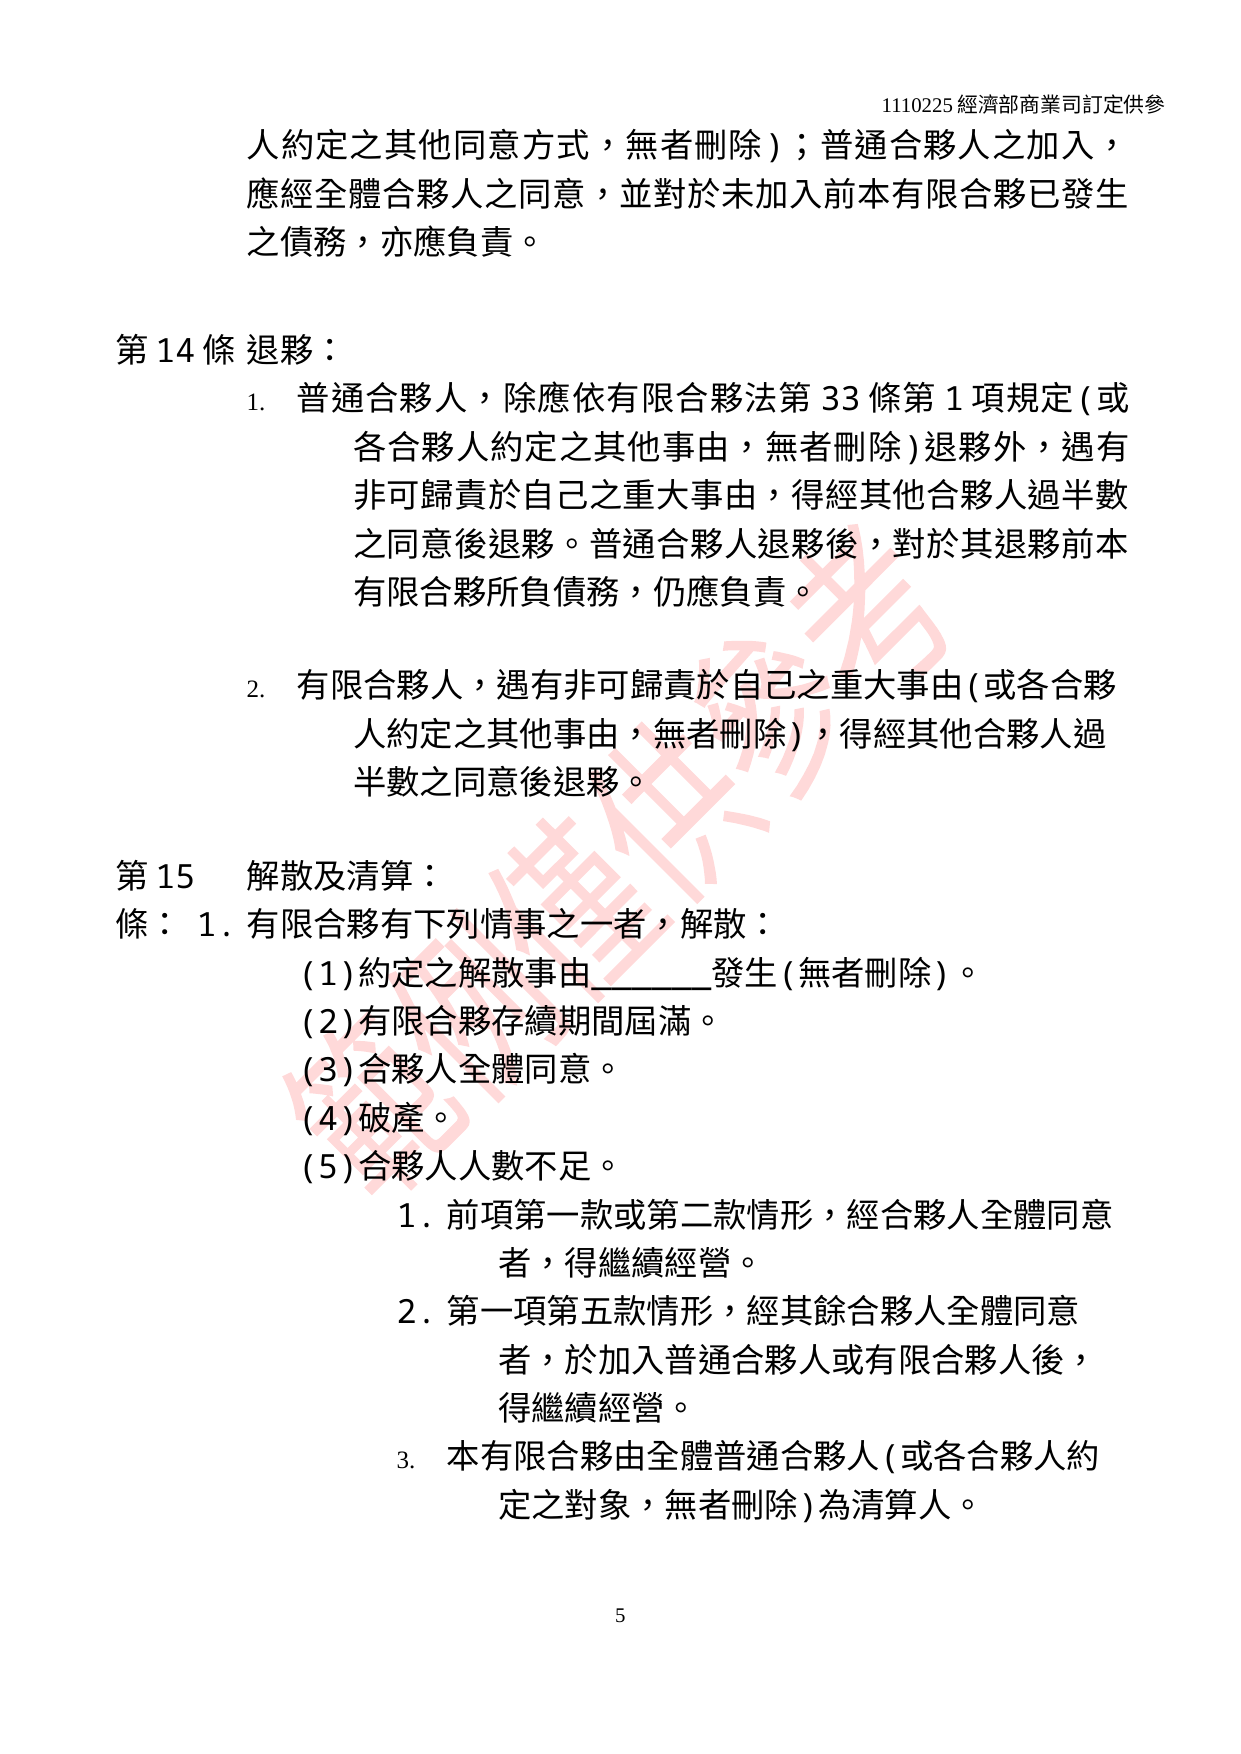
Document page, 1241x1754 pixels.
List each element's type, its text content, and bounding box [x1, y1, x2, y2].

table_cell [673, 804, 695, 815]
table_cell [75, 614, 112, 659]
table_cell [625, 833, 642, 850]
table_cell [75, 119, 112, 264]
table_cell [112, 1527, 243, 1572]
table_cell [75, 850, 112, 1527]
table_cell [75, 324, 112, 614]
table_cell 解散及清算： 有限合夥有下列情事之一者，解散： 約定之解散事由______發生(無者刪除)。 有限合夥存續期間屆滿。 合夥人全體同意。 破產。 合夥人人數不足。 前項第一款或第二款情形，經合夥人全體同意者，得繼續經營。 第一項第五款情形，經其餘合夥人全體同意者，於加入普通合夥人或有限合夥人後，得繼續經營。 本有限合夥由全體普通合夥人(或各合夥人約定之對象，無者刪除)為清算人。 [244, 850, 1132, 1527]
table_cell [75, 659, 112, 804]
table_cell 有限合夥人，遇有非可歸責於自己之重大事由(或各合夥人約定之其他事由，無者刪除)，得經其他合夥人過半數之同意後退夥。 [244, 659, 711, 804]
table_cell [112, 804, 243, 850]
table_cell [883, 623, 933, 659]
table_cell [75, 264, 112, 324]
table_cell 退夥： 普通合夥人，除應依有限合夥法第33條第1項規定(或各合夥人約定之其他事由，無者刪除)退夥外，遇有非可歸責於自己之重大事由，得經其他合夥人過半數之同意後退夥。普通合夥人退夥後，對於其退夥前本有限合夥所負債務，仍應負責。 [244, 324, 1132, 614]
table_cell 有限合夥人，遇有非可歸責於自己之重大事由(或各合夥人約定之其他事由，無者刪除)，得經其他合夥人過半數之同意後退夥。 [653, 766, 702, 804]
table_cell [244, 264, 1132, 324]
table_cell [112, 119, 243, 264]
table_cell [112, 264, 243, 324]
table_cell [112, 659, 243, 804]
table_cell [858, 639, 871, 659]
table_cell [244, 1527, 1132, 1572]
table_cell [615, 804, 1132, 850]
table_cell 第15條： [112, 850, 243, 1527]
table_cell 有限合夥人，遇有非可歸責於自己之重大事由(或各合夥人約定之其他事由，無者刪除)，得經其他合夥人過半數之同意後退夥。 [679, 659, 1132, 804]
table_cell [244, 804, 615, 850]
table_cell [75, 1527, 112, 1572]
table_cell 有限合夥人，遇有非可歸責於自己之重大事由(或各合夥人約定之其他事由，無者刪除)，得經其他合夥人過半數之同意後退夥。 [708, 659, 761, 720]
table_cell [75, 804, 112, 850]
table_cell 第14條 [112, 324, 243, 614]
table_cell [244, 614, 852, 659]
table_cell [870, 614, 909, 645]
table_cell [112, 614, 243, 659]
table_cell [928, 614, 1132, 659]
table_cell 人約定之其他同意方式，無者刪除)；普通合夥人之加入，應經全體合夥人之同意，並對於未加入前本有限合夥已發生之債務，亦應負責。 [244, 119, 1132, 264]
